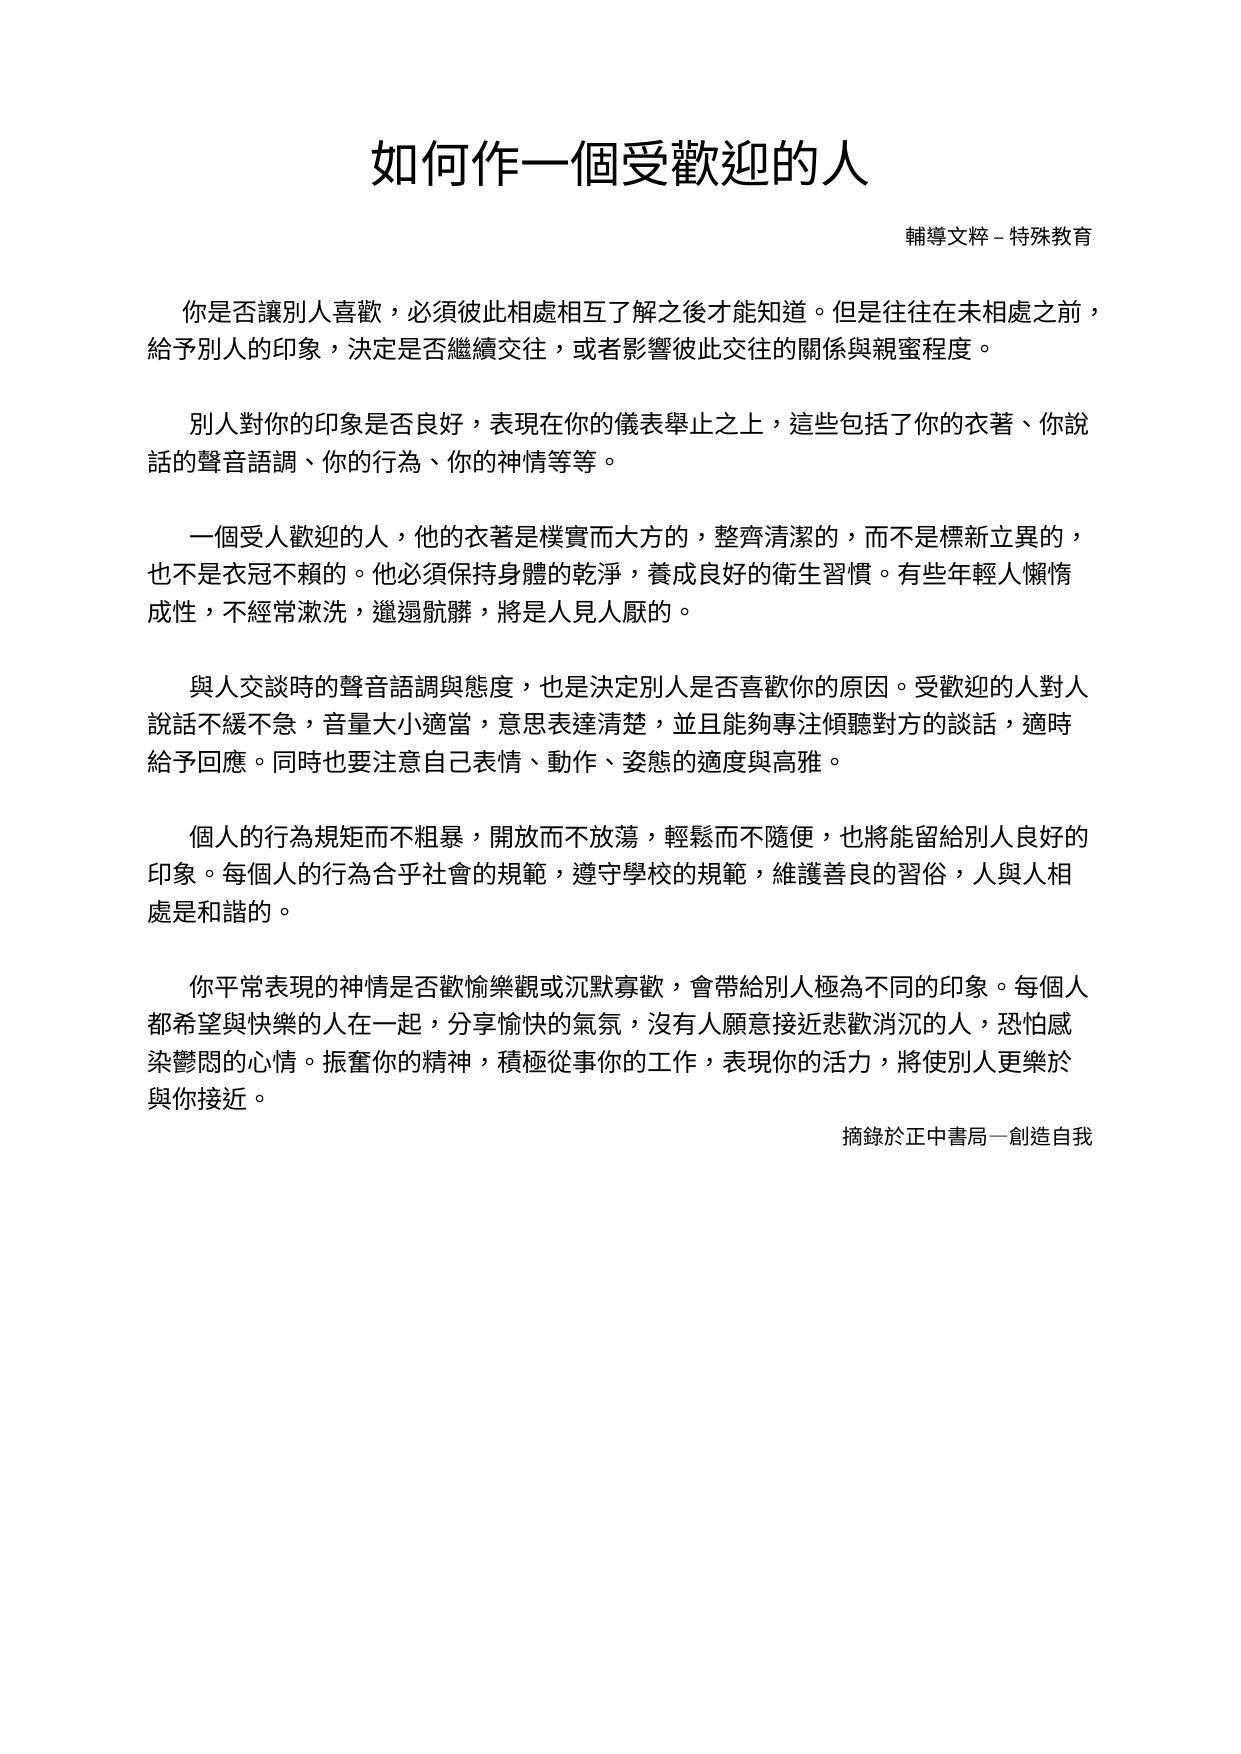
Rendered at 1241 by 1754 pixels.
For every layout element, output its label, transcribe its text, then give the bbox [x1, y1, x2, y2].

text 摘錄於正中書局—創造自我 [148, 1117, 1092, 1154]
text 如何作一個受歡迎的人 [148, 123, 1092, 198]
text 你是否讓別人喜歡，必須彼此相處相互了解之後才能知道。但是往往在未相處之前，給予別人的印象，決定是否繼續交往，或者影響彼此交往的關係與親蜜程度。 別人對你的印象是否良好，表現在你的儀表舉止之上，這些包括了你的衣著、你說話的聲音語調、你的行為、你的神情等等。 一個受人歡迎的人，他的衣著是樸實而大方的，整齊清潔的，而不是標新立異的，也不是衣冠不賴的。他必須保持身體的乾淨，養成良好的衛生習慣。有些年輕人懶惰成性，不經常漱洗，邋遢骯髒，將是人見人厭的。 與人交談時的聲音語調與態度，也是決定別人是否喜歡你的原因。受歡迎的人對人說話不緩不急，音量大小適當，意思表達清楚，並且能夠專注傾聽對方的談話，適時給予回應。同時也要注意自己表情、動作、姿態的適度與高雅。 個人的行為規矩而不粗暴，開放而不放蕩，輕鬆而不隨便，也將能留給別人良好的印象。每個人的行為合乎社會的規範，遵守學校的規範，維護善良的習俗，人與人相處是和諧的。 你平常表現的神情是否歡愉樂觀或沉默寡歡，會帶給別人極為不同的印象。每個人都希望與快樂的人在一起，分享愉快的氣氛，沒有人願意接近悲歡消沉的人，恐怕感染鬱悶的心情。振奮你的精神，積極從事你的工作，表現你的活力，將使別人更樂於與你接近。 [148, 254, 1092, 1117]
text 輔導文粹 – 特殊教育 [148, 217, 1092, 254]
